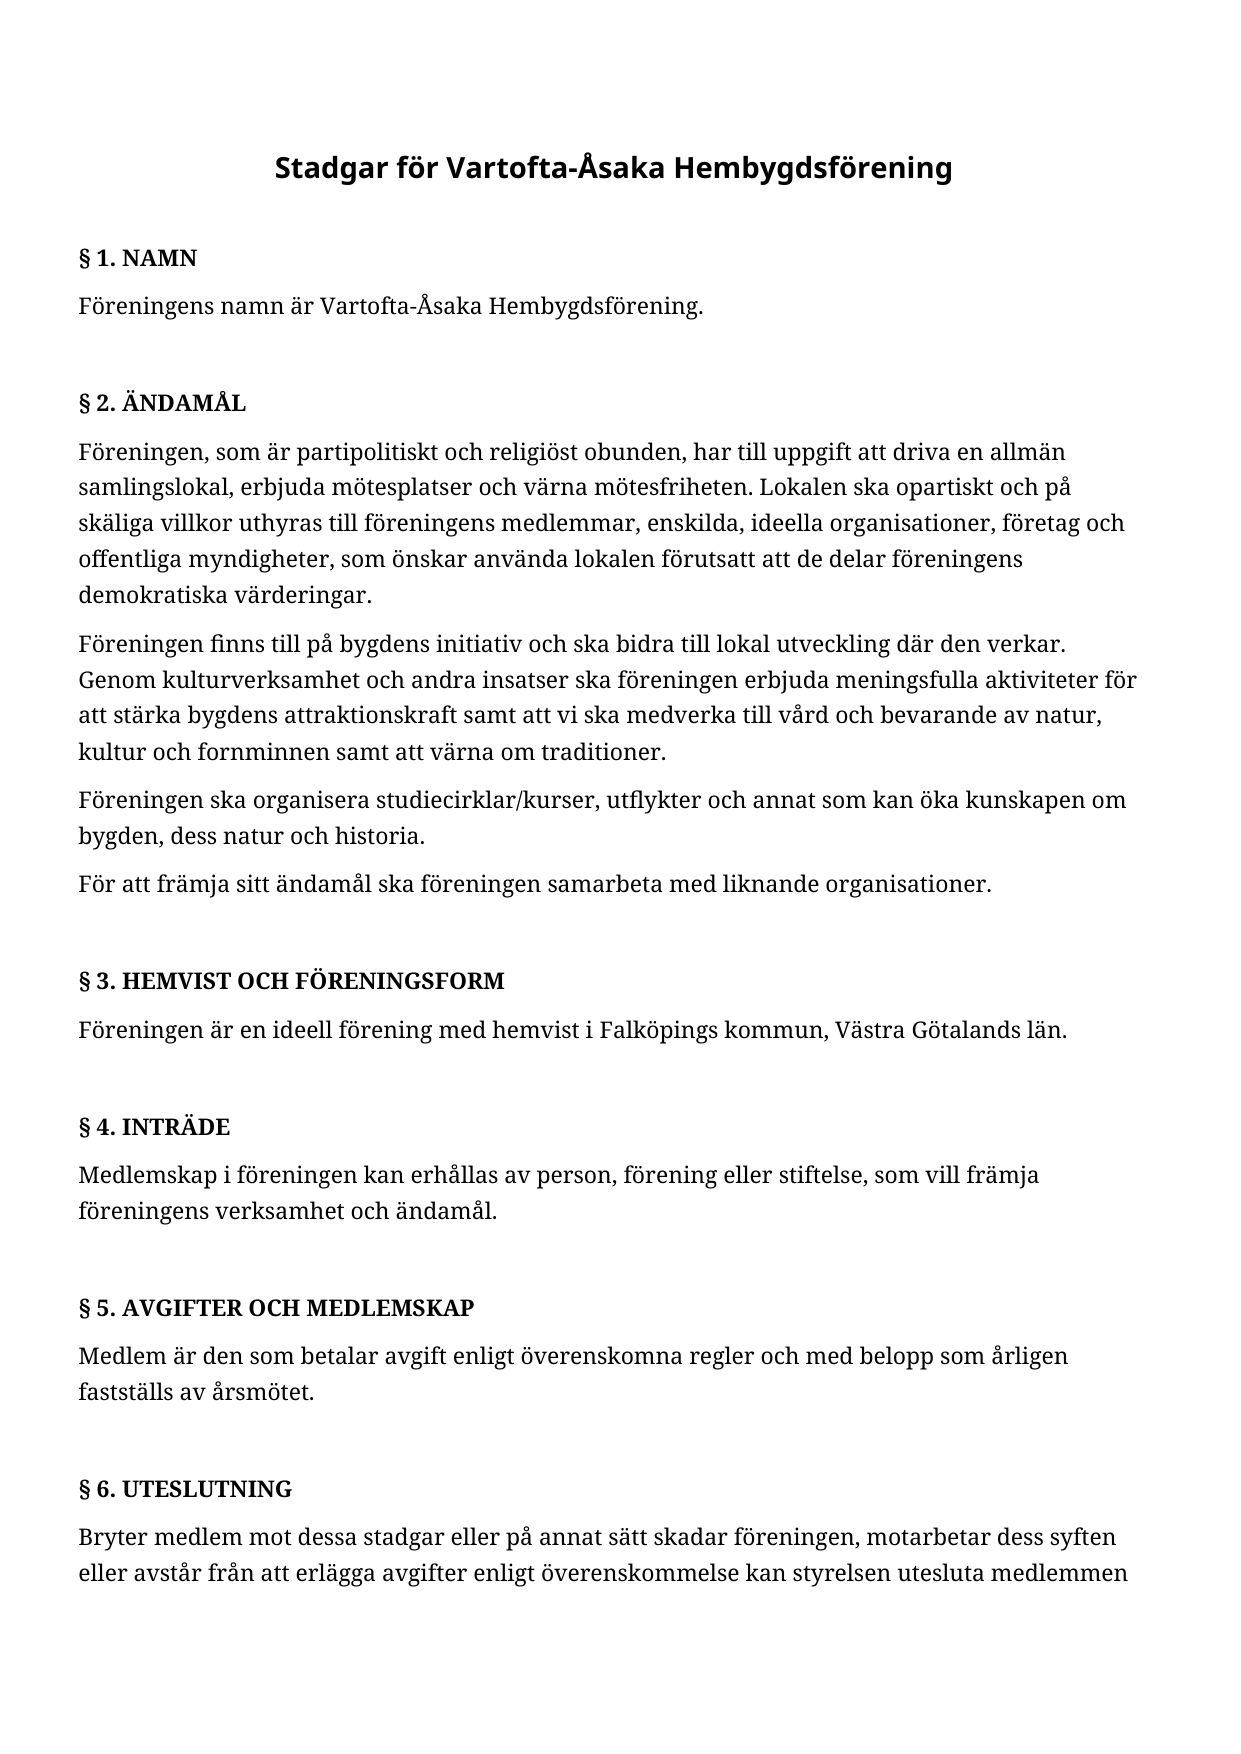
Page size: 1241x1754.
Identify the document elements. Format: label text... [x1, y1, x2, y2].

text § 5. AVGIFTER OCH MEDLEMSKAP [78, 1292, 1150, 1323]
text § 4. INTRÄDE [78, 1110, 1150, 1142]
text Föreningens namn är Vartofta-Åsaka Hembygdsförening. [78, 290, 1150, 321]
text Föreningen finns till på bygdens initiativ och ska bidra till lokal utveckling där den verkar. Genom kulturverksamhet och andra insatser ska föreningen erbjuda meningsfulla aktiviteter för att stärka bygdens attraktionskraft samt att vi ska medverka till vård och bevarande av natur, kultur och fornminnen samt att värna om traditioner. [78, 628, 1150, 767]
text Föreningen, som är partipolitiskt och religiöst obunden, har till uppgift att driva en allmän samlingslokal, erbjuda mötesplatser och värna mötesfriheten. Lokalen ska opartiskt och på skäliga villkor uthyras till föreningens medlemmar, enskilda, ideella organisationer, företag och offentliga myndigheter, som önskar använda lokalen förutsatt att de delar föreningens demokratiska värderingar. [78, 435, 1150, 610]
text Medlem är den som betalar avgift enligt överenskomna regler och med belopp som årligen fastställs av årsmötet. [78, 1340, 1150, 1407]
text För att främja sitt ändamål ska föreningen samarbeta med liknande organisationer. [78, 868, 1150, 899]
text Bryter medlem mot dessa stadgar eller på annat sätt skadar föreningen, motarbetar dess syften eller avstår från att erlägga avgifter enligt överenskommelse kan styrelsen utesluta medlemmen [78, 1521, 1150, 1588]
text Medlemskap i föreningen kan erhållas av person, förening eller stiftelse, som vill främja föreningens verksamhet och ändamål. [78, 1159, 1150, 1226]
text § 1. NAMN [78, 242, 1150, 273]
text § 3. HEMVIST OCH FÖRENINGSFORM [78, 965, 1150, 996]
text § 6. UTESLUTNING [78, 1473, 1150, 1504]
text Föreningen är en ideell förening med hemvist i Falköpings kommun, Västra Götalands län. [78, 1013, 1150, 1045]
text Föreningen ska organisera studiecirklar/kurser, utflykter och annat som kan öka kunskapen om bygden, dess natur och historia. [78, 784, 1150, 851]
text § 2. ÄNDAMÅL [78, 387, 1150, 418]
text Stadgar för Vartofta-Åsaka Hembygdsförening [78, 148, 1150, 187]
